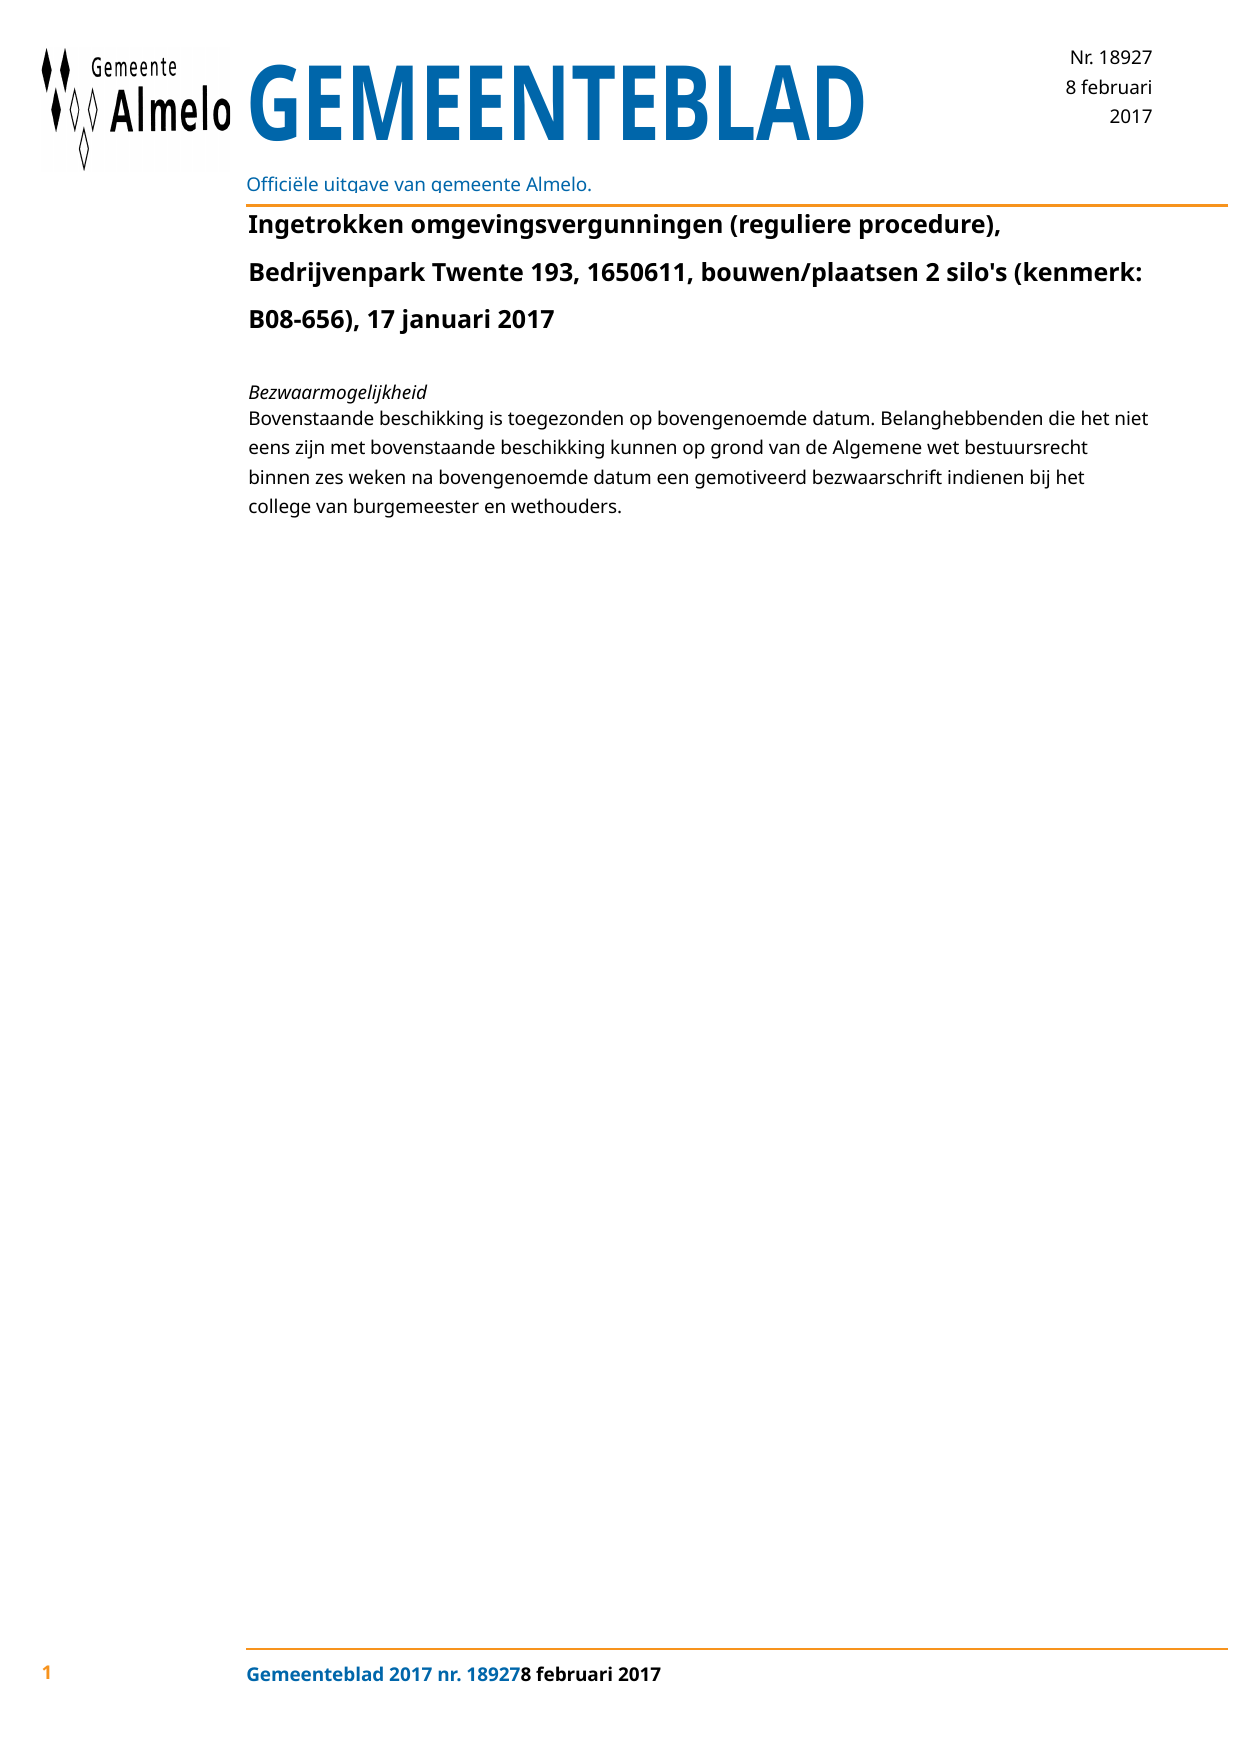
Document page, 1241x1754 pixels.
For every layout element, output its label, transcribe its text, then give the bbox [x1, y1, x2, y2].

text Bezwaarmogelijkheid [248, 379, 1152, 405]
text Bovenstaande beschikking is toegezonden op bovengenoemde datum. Belanghebbenden die het niet eens zijn met bovenstaande beschikking kunnen op grond van de Algemene wet bestuursrecht binnen zes weken na bovengenoemde datum een gemotiveerd bezwaarschrift indienen bij het college van burgemeester en wethouders. [248, 405, 1152, 519]
text Ingetrokken omgevingsvergunningen (reguliere procedure), Bedrijvenpark Twente 193, 1650611, bouwen/plaatsen 2 silo's (kenmerk: B08-656), 17 januari 2017 [248, 207, 1152, 336]
picture [41, 47, 231, 172]
